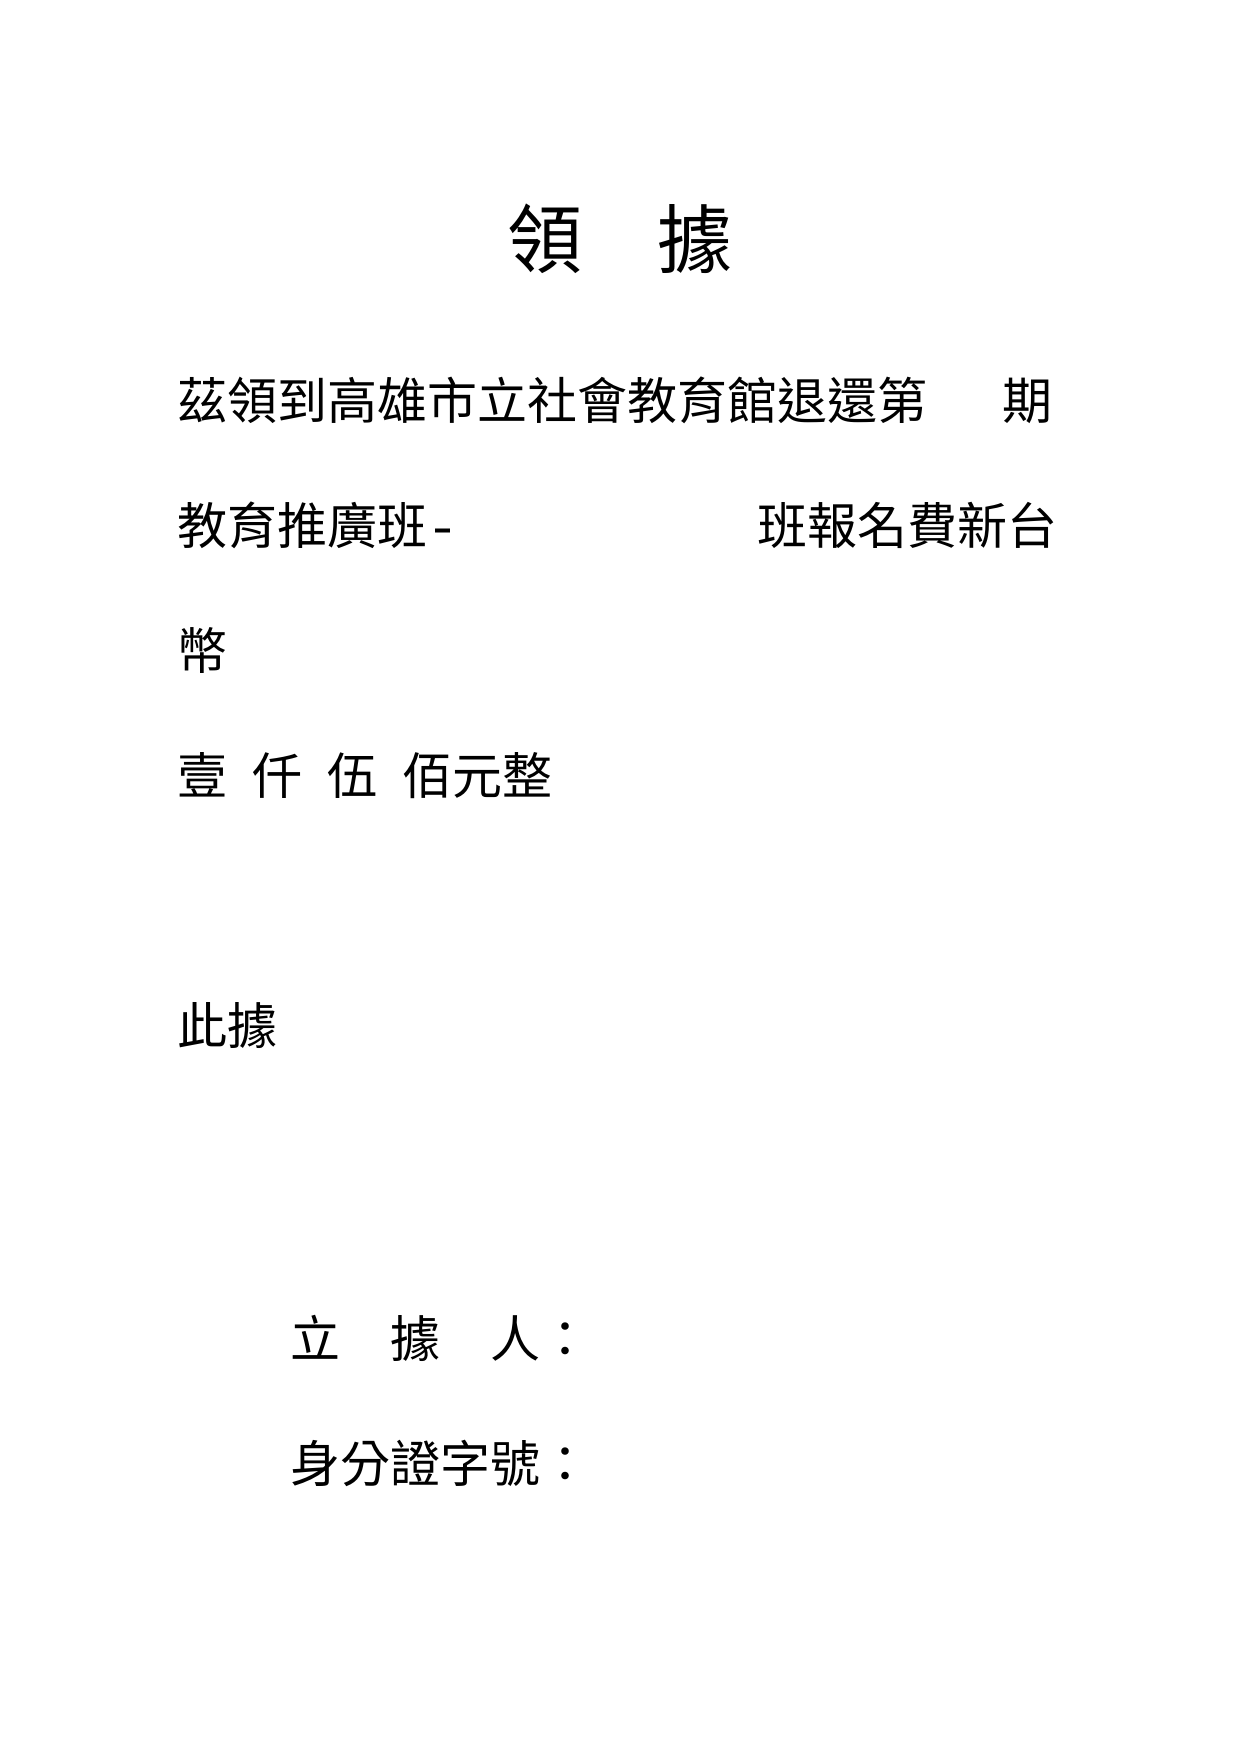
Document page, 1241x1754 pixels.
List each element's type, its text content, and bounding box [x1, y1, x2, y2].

text 此據 [177, 950, 1063, 1075]
text 茲領到高雄市立社會教育館退還第 期教育推廣班- 班報名費新台幣 [177, 325, 1063, 700]
text 身分證字號： [177, 1387, 1063, 1512]
text 立 據 人： [177, 1262, 1063, 1387]
text 領 據 [177, 162, 1063, 287]
text 壹 仟 伍 佰元整 [177, 700, 1063, 825]
